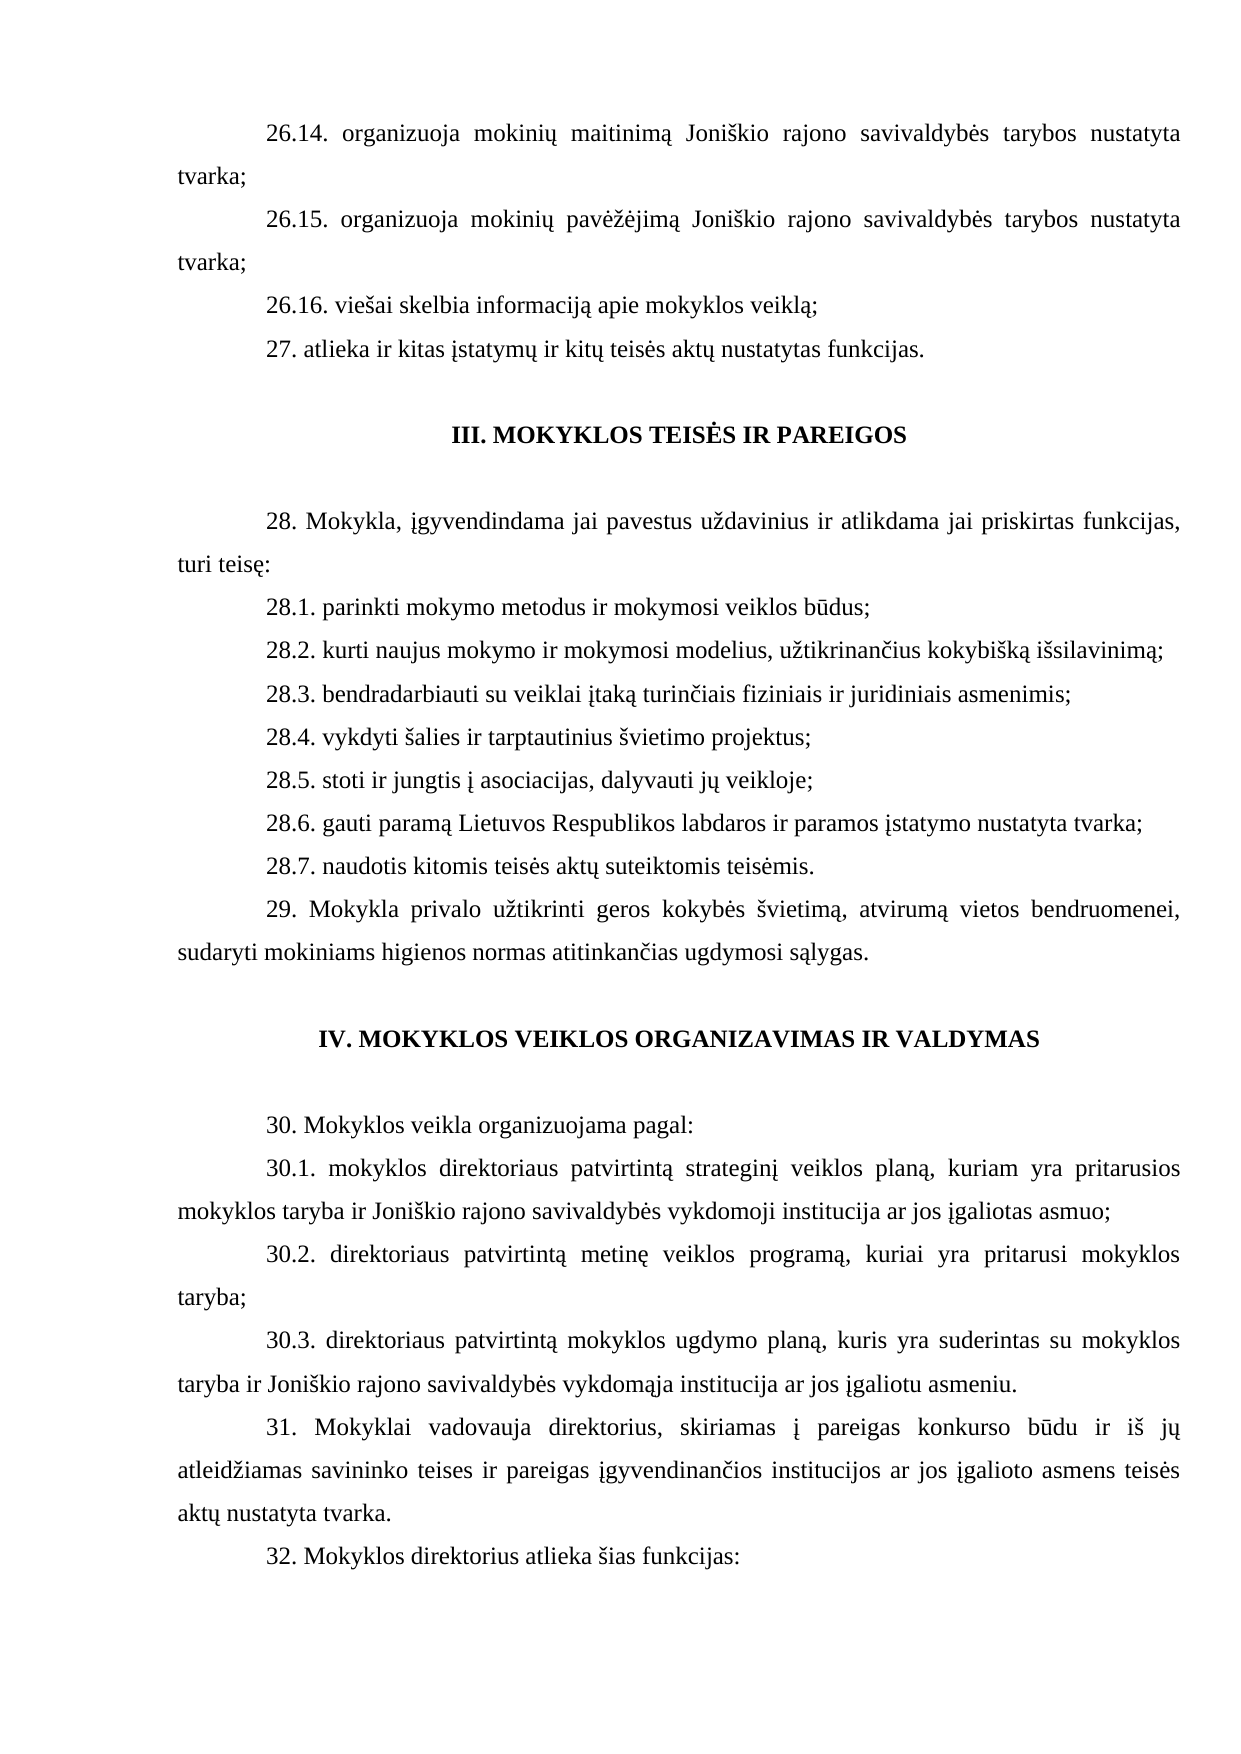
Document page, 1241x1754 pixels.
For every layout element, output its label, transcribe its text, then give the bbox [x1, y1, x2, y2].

text IV. MOKYKLOS VEIKLOS ORGANIZAVIMAS IR VALDYMAS [177, 1024, 1181, 1052]
text 30.3. direktoriaus patvirtintą mokyklos ugdymo planą, kuris yra suderintas su mokyklos taryba ir Joniškio rajono savivaldybės vykdomąja institucija ar jos įgaliotu asmeniu. [177, 1326, 1181, 1397]
text 26.16. viešai skelbia informaciją apie mokyklos veiklą; [177, 291, 1181, 319]
text III. MOKYKLOS TEISĖS IR PAREIGOS [177, 420, 1181, 449]
text 31. Mokyklai vadovauja direktorius, skiriamas į pareigas konkurso būdu ir iš jų atleidžiamas savininko teises ir pareigas įgyvendinančios institucijos ar jos įgalioto asmens teisės aktų nustatyta tvarka. [177, 1412, 1181, 1527]
text 32. Mokyklos direktorius atlieka šias funkcijas: [177, 1541, 1181, 1570]
text 28.7. naudotis kitomis teisės aktų suteiktomis teisėmis. [177, 851, 1181, 880]
text 30.1. mokyklos direktoriaus patvirtintą strateginį veiklos planą, kuriam yra pritarusios mokyklos taryba ir Joniškio rajono savivaldybės vykdomoji institucija ar jos įgaliotas asmuo; [177, 1153, 1181, 1225]
text 28. Mokykla, įgyvendindama jai pavestus uždavinius ir atlikdama jai priskirtas funkcijas, turi teisę: [177, 506, 1181, 578]
text 30. Mokyklos veikla organizuojama pagal: [177, 1110, 1181, 1139]
text 29. Mokykla privalo užtikrinti geros kokybės švietimą, atvirumą vietos bendruomenei, sudaryti mokiniams higienos normas atitinkančias ugdymosi sąlygas. [177, 894, 1181, 966]
text 28.5. stoti ir jungtis į asociacijas, dalyvauti jų veikloje; [177, 765, 1181, 794]
text 27. atlieka ir kitas įstatymų ir kitų teisės aktų nustatytas funkcijas. [177, 334, 1181, 362]
text 28.1. parinkti mokymo metodus ir mokymosi veiklos būdus; [177, 592, 1181, 621]
text 30.2. direktoriaus patvirtintą metinę veiklos programą, kuriai yra pritarusi mokyklos taryba; [177, 1239, 1181, 1311]
text 26.15. organizuoja mokinių pavėžėjimą Joniškio rajono savivaldybės tarybos nustatyta tvarka; [177, 204, 1181, 276]
text 28.6. gauti paramą Lietuvos Respublikos labdaros ir paramos įstatymo nustatyta tvarka; [177, 808, 1181, 837]
text 28.4. vykdyti šalies ir tarptautinius švietimo projektus; [177, 722, 1181, 751]
text 28.3. bendradarbiauti su veiklai įtaką turinčiais fiziniais ir juridiniais asmenimis; [177, 679, 1181, 707]
text 28.2. kurti naujus mokymo ir mokymosi modelius, užtikrinančius kokybišką išsilavinimą; [177, 636, 1181, 664]
text 26.14. organizuoja mokinių maitinimą Joniškio rajono savivaldybės tarybos nustatyta tvarka; [177, 118, 1181, 190]
